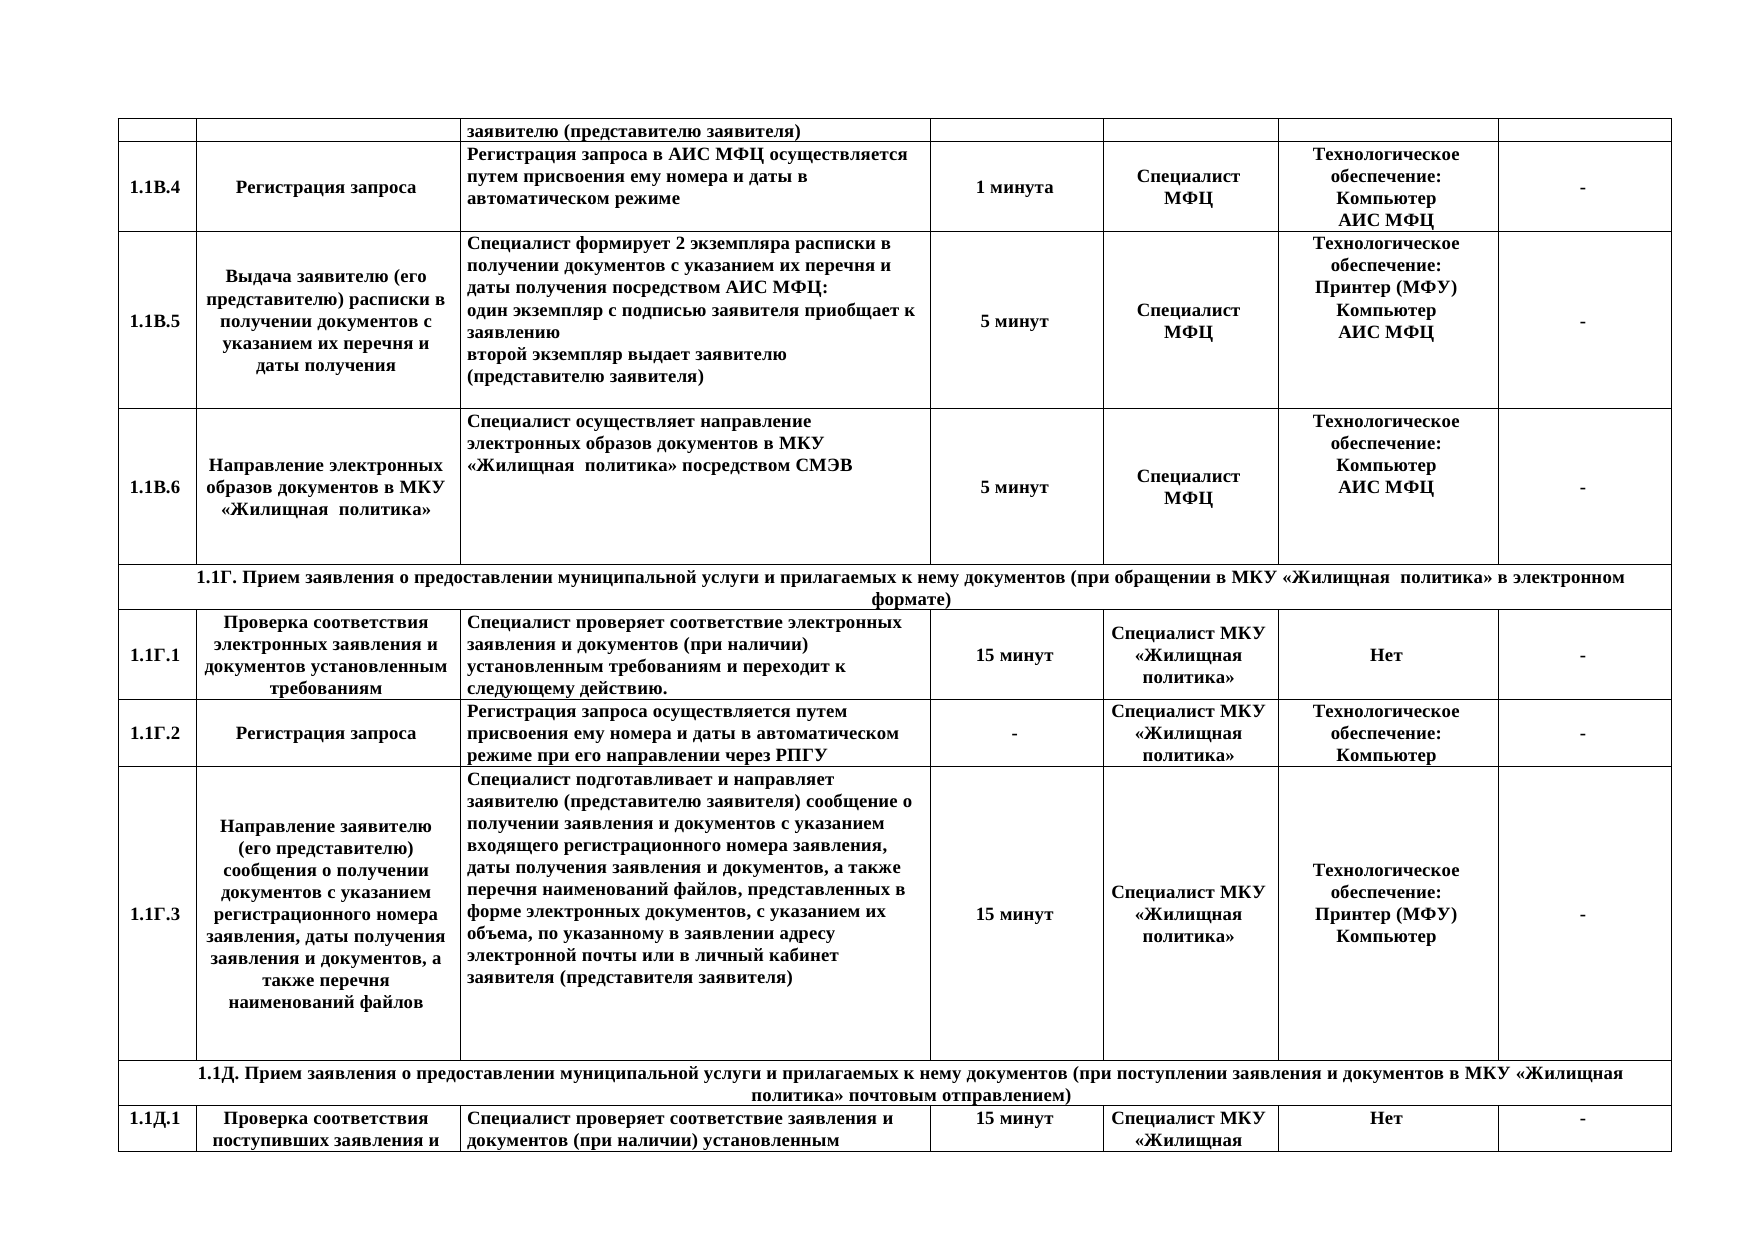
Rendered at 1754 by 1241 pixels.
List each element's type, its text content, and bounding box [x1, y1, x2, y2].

table_cell Выдача заявителю (его представителю) расписки в получении документов с указанием их перечня и даты получения [197, 232, 460, 408]
table_cell Технологическое обеспечение: Принтер (МФУ) Компьютер [1279, 767, 1498, 1060]
table_cell Технологическое обеспечение: Принтер (МФУ) Компьютер АИС МФЦ [1279, 232, 1498, 408]
table_cell 1.1Г.2 [119, 700, 196, 766]
table_cell [1104, 119, 1278, 141]
table_cell [197, 119, 460, 141]
table_cell Направление электронных образов документов в МКУ «Жилищная политика» [197, 409, 460, 564]
table_cell Специалист МКУ «Жилищная [1104, 1106, 1278, 1151]
table_cell Технологическое обеспечение: Компьютер АИС МФЦ [1279, 142, 1498, 231]
table_cell Специалист осуществляет направление электронных образов документов в МКУ «Жилищная политика» посредством СМЭВ [461, 409, 930, 564]
table_cell [931, 119, 1103, 141]
table_cell Проверка соответствия поступивших заявления и [197, 1106, 460, 1151]
table_cell Направление заявителю (его представителю) сообщения о получении документов с указанием регистрационного номера заявления, даты получения заявления и документов, а также перечня наименований файлов [197, 767, 460, 1060]
table_cell 1.1Д.1 [119, 1106, 196, 1151]
table_cell 1.1В.4 [119, 142, 196, 231]
table_cell Специалист МФЦ [1104, 232, 1278, 408]
table_cell Нет [1279, 1106, 1498, 1151]
table_cell - [1499, 142, 1671, 231]
table_cell Нет [1279, 610, 1498, 698]
table_cell - [1499, 409, 1671, 564]
table_cell Специалист МФЦ [1104, 142, 1278, 231]
table_cell Специалист МКУ «Жилищная политика» [1104, 767, 1278, 1060]
table_cell Регистрация запроса осуществляется путем присвоения ему номера и даты в автоматическом режиме при его направлении через РПГУ [461, 700, 930, 766]
table_cell 15 минут [931, 1106, 1103, 1151]
table_cell Специалист подготавливает и направляет заявителю (представителю заявителя) сообщение о получении заявления и документов с указанием входящего регистрационного номера заявления, даты получения заявления и документов, а также перечня наименований файлов, представленных в форме электронных документов, с указанием их объема, по указанному в заявлении адресу электронной почты или в личный кабинет заявителя (представителя заявителя) [461, 767, 930, 1060]
table_cell Специалист формирует 2 экземпляра расписки в получении документов с указанием их перечня и даты получения посредством АИС МФЦ: один экземпляр с подписью заявителя приобщает к заявлению второй экземпляр выдает заявителю (представителю заявителя) [461, 232, 930, 408]
table_cell - [1499, 232, 1671, 408]
table_cell 15 минут [931, 767, 1103, 1060]
table_cell Проверка соответствия электронных заявления и документов установленным требованиям [197, 610, 460, 698]
table_cell 1 минута [931, 142, 1103, 231]
table_cell заявителю (представителю заявителя) [461, 119, 930, 141]
table_cell - [1499, 610, 1671, 698]
table_cell - [1499, 1106, 1671, 1151]
table_cell 15 минут [931, 610, 1103, 698]
table_cell Технологическое обеспечение: Компьютер [1279, 700, 1498, 766]
table_cell Специалист МФЦ [1104, 409, 1278, 564]
table_cell - [1499, 119, 1671, 141]
table_cell - [1499, 767, 1671, 1060]
table_cell Специалист проверяет соответствие электронных заявления и документов (при наличии) установленным требованиям и переходит к следующему действию. [461, 610, 930, 698]
table_cell 1.1В.6 [119, 409, 196, 564]
table_cell [119, 119, 196, 141]
table_cell Специалист МКУ «Жилищная политика» [1104, 610, 1278, 698]
table_cell [1279, 119, 1498, 141]
table_cell Регистрация запроса в АИС МФЦ осуществляется путем присвоения ему номера и даты в автоматическом режиме [461, 142, 930, 231]
table_cell - [1499, 700, 1671, 766]
table_cell Регистрация запроса [197, 142, 460, 231]
table_cell 1.1Г.3 [119, 767, 196, 1060]
table_cell 5 минут [931, 409, 1103, 564]
table_cell Регистрация запроса [197, 700, 460, 766]
table_cell 1.1В.5 [119, 232, 196, 408]
table_cell 5 минут [931, 232, 1103, 408]
table_cell 1.1Г.1 [119, 610, 196, 698]
table_cell - [931, 700, 1103, 766]
table_cell 1.1Г. Прием заявления о предоставлении муниципальной услуги и прилагаемых к нему документов (при обращении в МКУ «Жилищная политика» в электронном формате) [119, 565, 1671, 609]
table_cell Технологическое обеспечение: Компьютер АИС МФЦ [1279, 409, 1498, 564]
table_cell Специалист МКУ «Жилищная политика» [1104, 700, 1278, 766]
table_cell 1.1Д. Прием заявления о предоставлении муниципальной услуги и прилагаемых к нему документов (при поступлении заявления и документов в МКУ «Жилищная политика» почтовым отправлением) [119, 1061, 1671, 1105]
table_cell Специалист проверяет соответствие заявления и документов (при наличии) установленным [461, 1106, 930, 1151]
